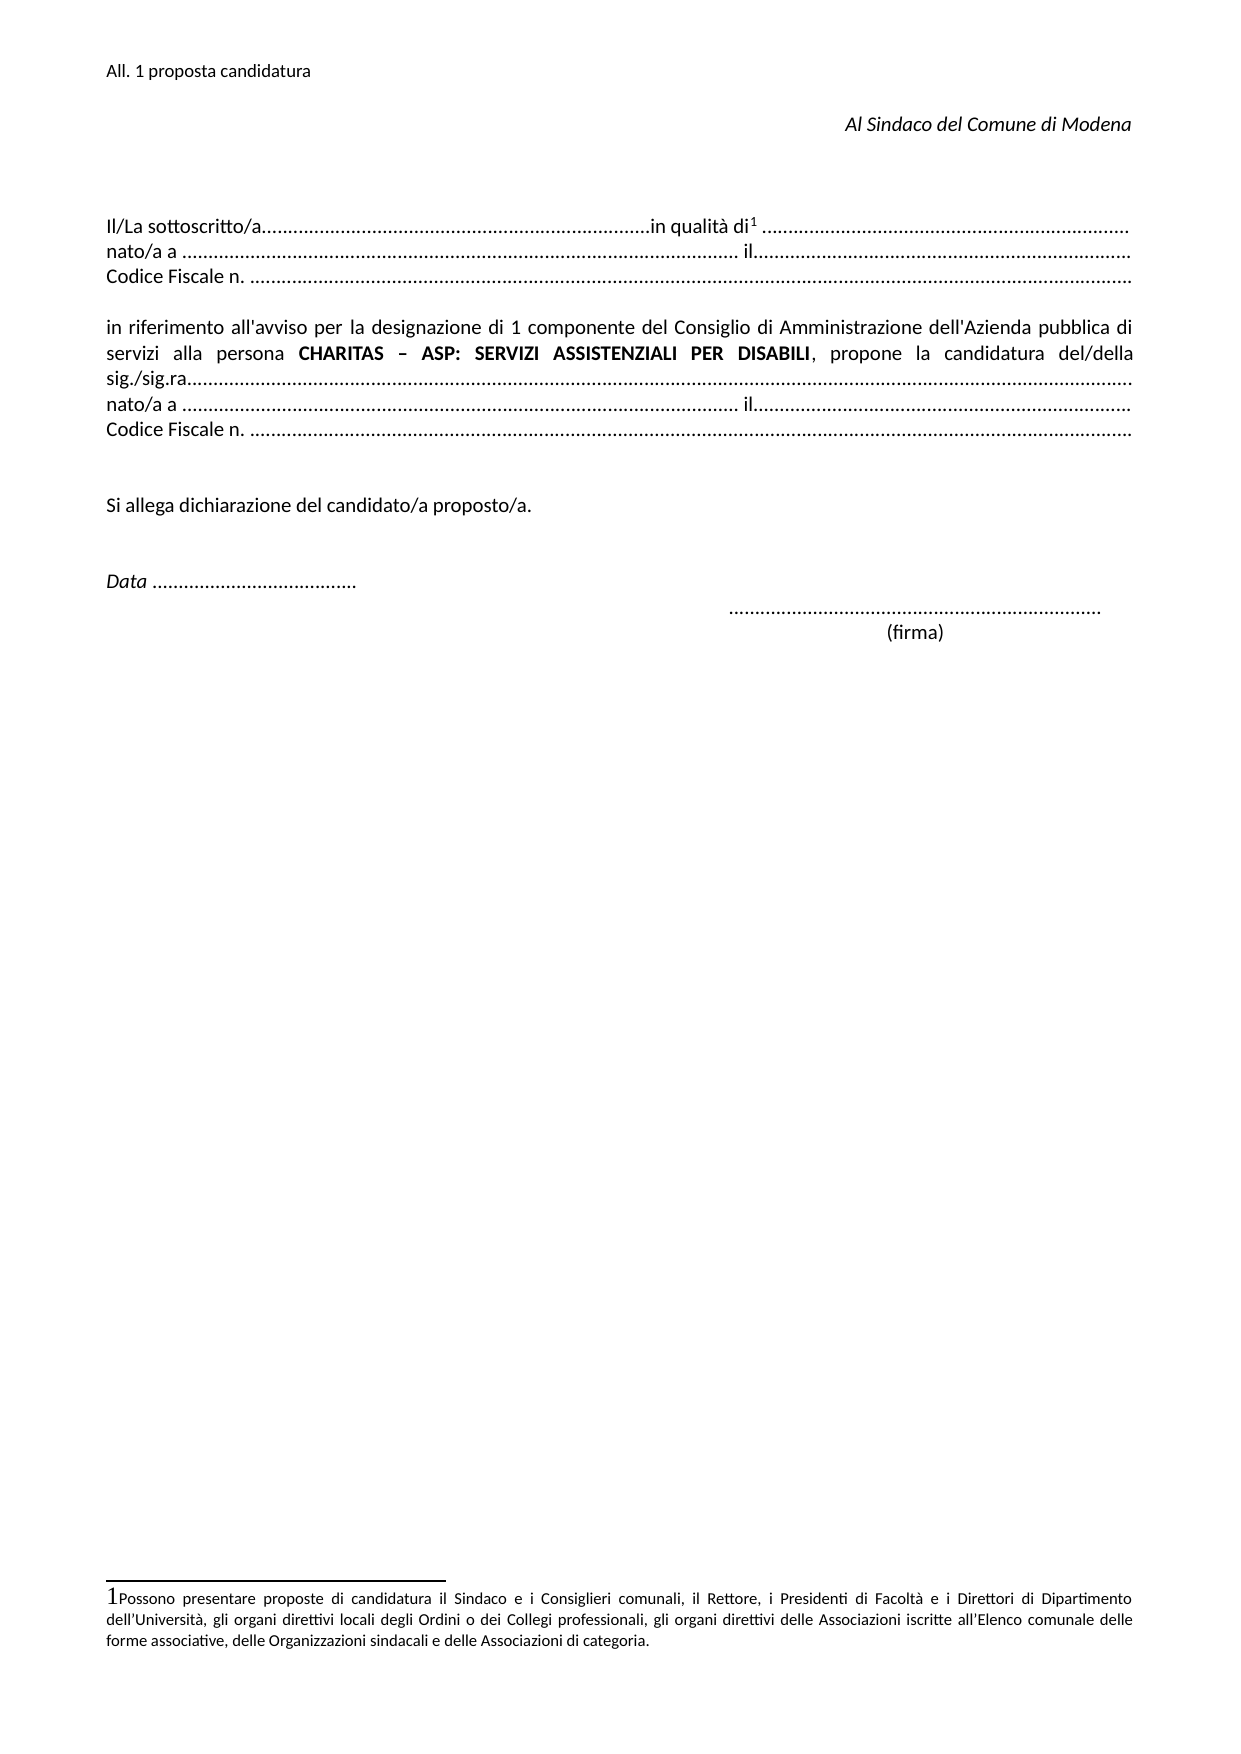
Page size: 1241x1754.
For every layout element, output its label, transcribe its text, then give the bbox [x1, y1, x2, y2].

text ....................................................................... [696, 594, 1134, 619]
text nato/a a .......................................................................................................... il........................................................................ [106, 391, 1134, 416]
text in riferimento all'avviso per la designazione di 1 componente del Consiglio di Amministrazione dell'Azienda pubblica di servizi alla persona CHARITAS – ASP: SERVIZI ASSISTENZIALI PER DISABILI, propone la candidatura del/della sig./sig.ra.................................................................................................................................................................................... [106, 314, 1134, 391]
text Codice Fiscale n. ........................................................................................................................................................................ [106, 416, 1134, 442]
text Data ....................................... [106, 569, 1134, 594]
text Si allega dichiarazione del candidato/a proposto/a. [106, 492, 1134, 518]
text Il/La sottoscritto/a..........................................................................in qualità di ...................................................................... [106, 213, 1134, 238]
text Al Sindaco del Comune di Modena [106, 111, 1134, 137]
text (firma) [696, 619, 1134, 645]
text Possono presentare proposte di candidatura il Sindaco e i Consiglieri comunali, il Rettore, i Presidenti di Facoltà e i Direttori di Dipartimento dell’Università, gli organi direttivi locali degli Ordini o dei Collegi professionali, gli organi direttivi delle Associazioni iscritte all’Elenco comunale delle forme associative, delle Organizzazioni sindacali e delle Associazioni di categoria. [106, 1581, 1134, 1650]
text Codice Fiscale n. ........................................................................................................................................................................ [106, 264, 1134, 289]
text nato/a a .......................................................................................................... il........................................................................ [106, 238, 1134, 264]
